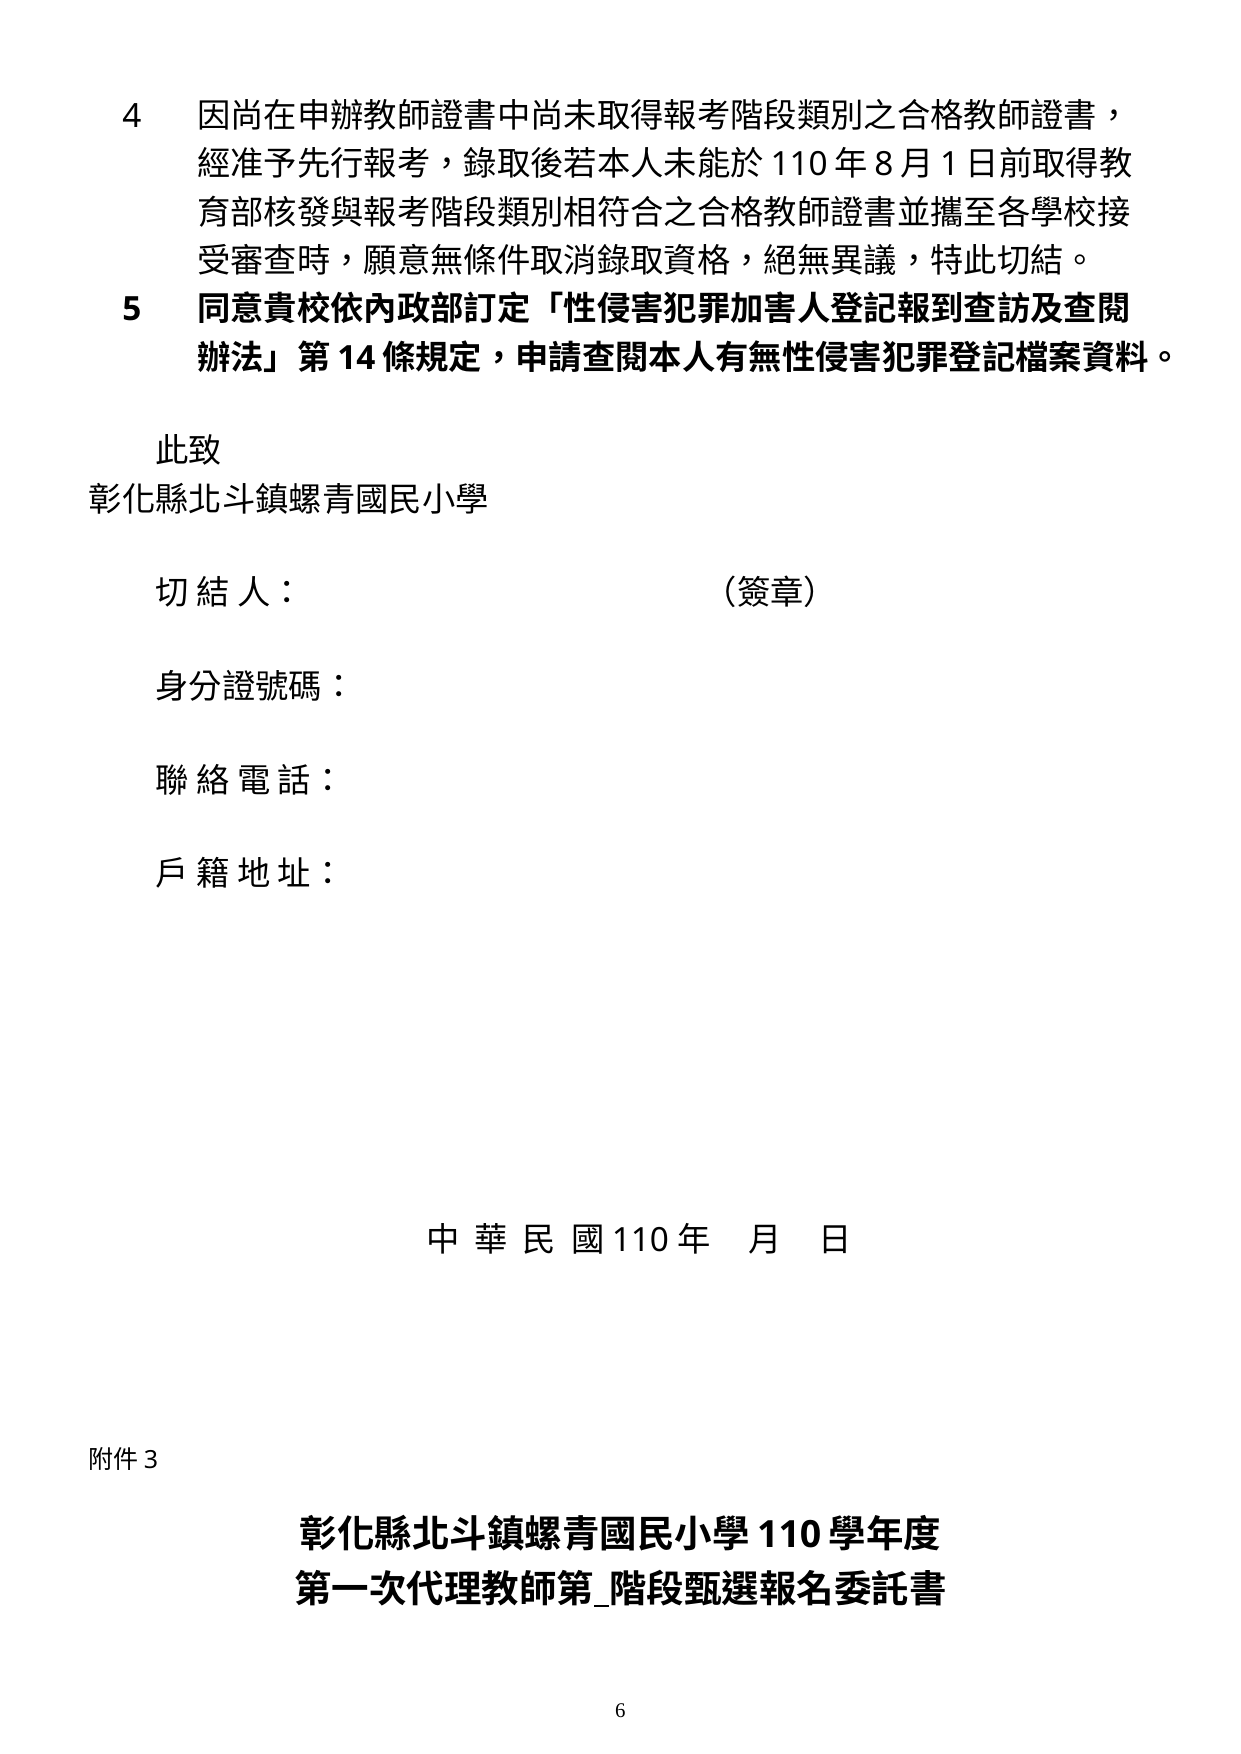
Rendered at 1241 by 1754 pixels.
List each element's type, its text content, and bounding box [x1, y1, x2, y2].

text 身分證號碼： [89, 660, 1152, 708]
text 聯 絡 電 話： [89, 753, 1152, 802]
text 中 華 民 國 110 年 月 日 [126, 1213, 1152, 1262]
text 彰化縣北斗鎮螺青國民小學 [89, 472, 1152, 521]
text 此致 [89, 424, 1152, 472]
text 附件3 [89, 1439, 1152, 1476]
text 第一次代理教師第 階段甄選報名委託書 [89, 1559, 1152, 1613]
list 同意貴校依內政部訂定「性侵害犯罪加害人登記報到查訪及查閱辦法」第14條規定，申請查閱本人有無性侵害犯罪登記檔案資料。 [122, 282, 1152, 379]
list 因尚在申辦教師證書中尚未取得報考階段類別之合格教師證書，經准予先行報考，錄取後若本人未能於110年8月1日前取得教育部核發與報考階段類別相符合之合格教師證書並攜至各學校接受審查時，願意無條件取消錄取資格，絕無異議，特此切結。 [122, 89, 1152, 282]
text 戶 籍 地 址： [89, 847, 1152, 895]
text 切 結 人： （簽章） [89, 566, 1152, 614]
text 彰化縣北斗鎮螺青國民小學110學年度 [89, 1504, 1152, 1559]
